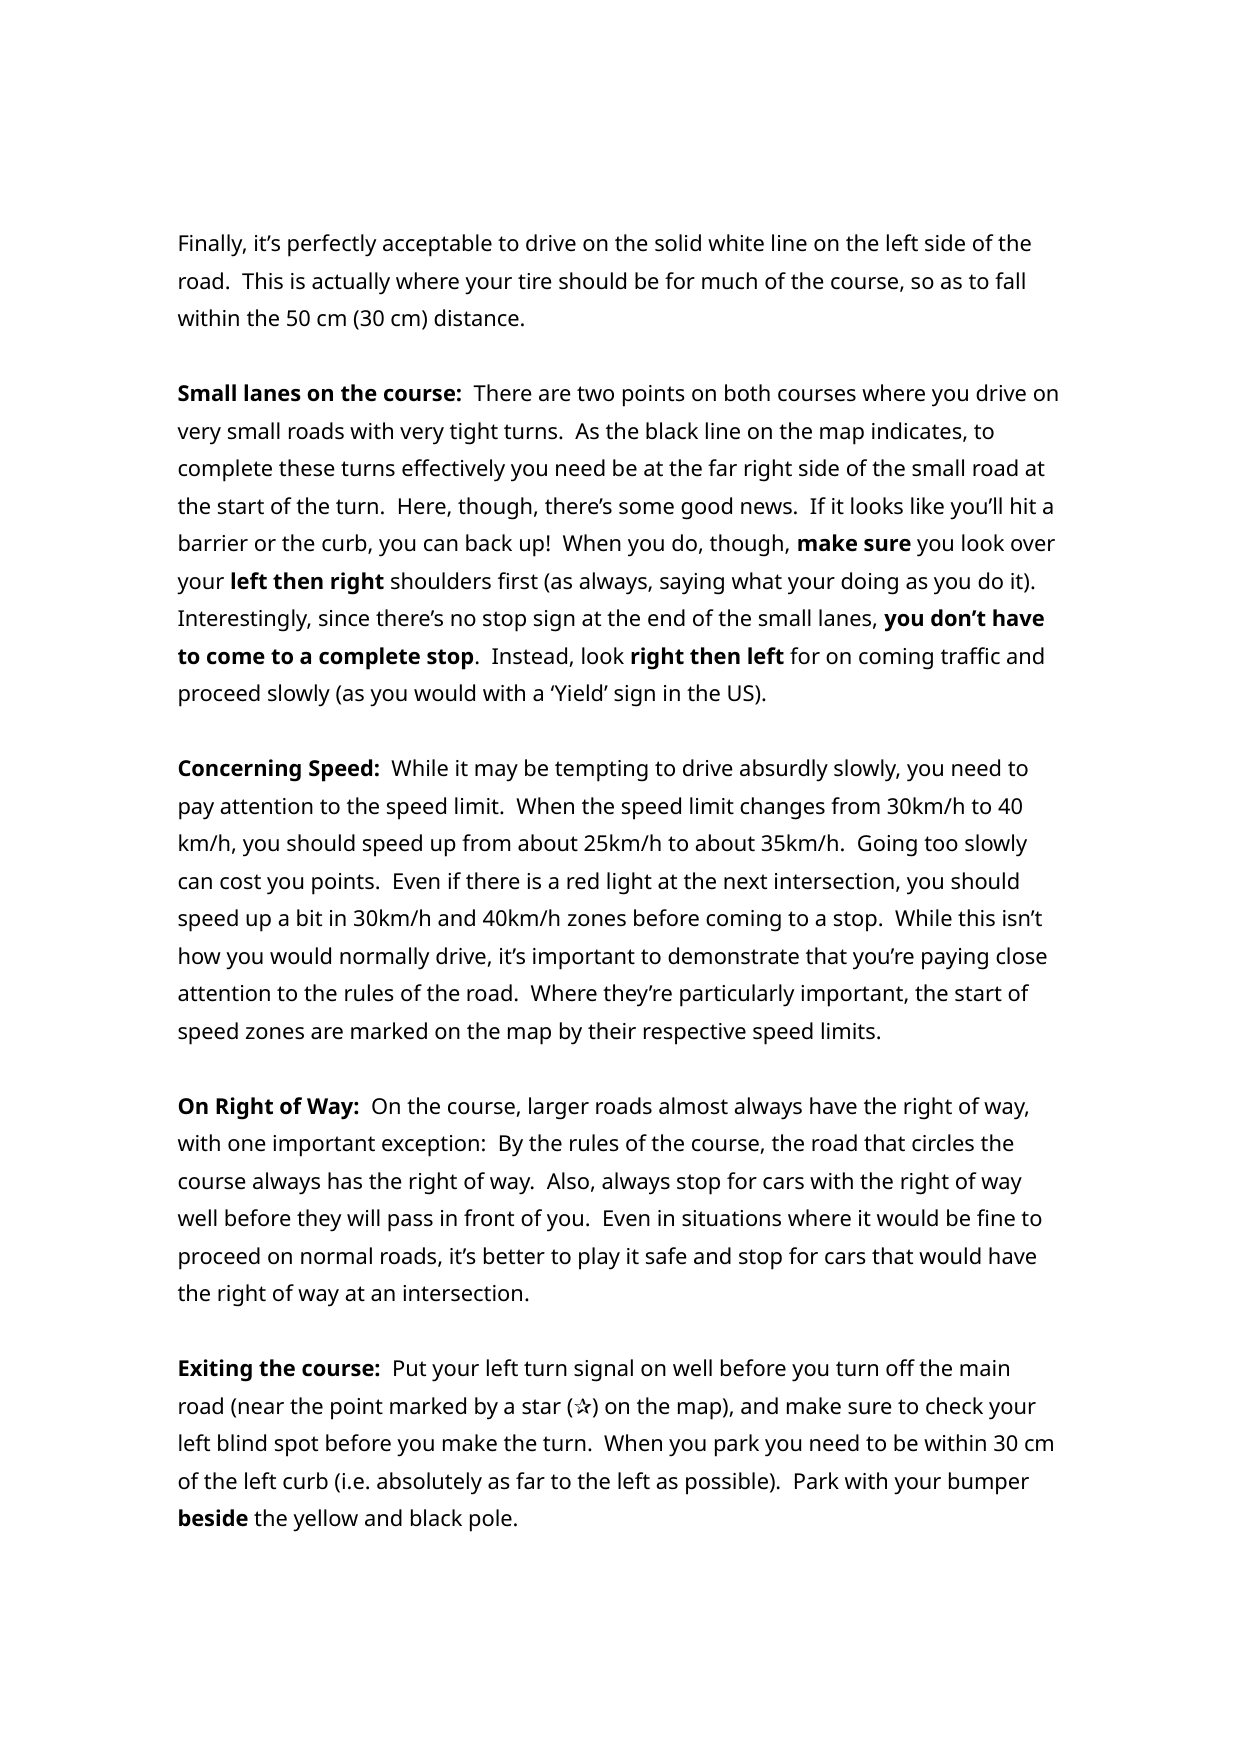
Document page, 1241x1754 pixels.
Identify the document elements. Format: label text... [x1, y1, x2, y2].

text Exiting the course: Put your left turn signal on well before you turn off the main road (near the point marked by a star (✰) on the map), and make sure to check your left blind spot before you make the turn. When you park you need to be within 30 cm of the left curb (i.e. absolutely as far to the left as possible). Park with your bumper beside the yellow and black pole. [177, 1342, 1063, 1529]
text Finally, it’s perfectly acceptable to drive on the solid white line on the left side of the road. This is actually where your tire should be for much of the course, so as to fall within the 50 cm (30 cm) distance. [177, 217, 1063, 329]
text Small lanes on the course: There are two points on both courses where you drive on very small roads with very tight turns. As the black line on the map indicates, to complete these turns effectively you need be at the far right side of the small road at the start of the turn. Here, though, there’s some good news. If it looks like you’ll hit a barrier or the curb, you can back up! When you do, though, make sure you look over your left then right shoulders first (as always, saying what your doing as you do it). Interestingly, since there’s no stop sign at the end of the small lanes, you don’t have to come to a complete stop. Instead, look right then left for on coming traffic and proceed slowly (as you would with a ‘Yield’ sign in the US). [177, 367, 1063, 704]
text On Right of Way: On the course, larger roads almost always have the right of way, with one important exception: By the rules of the course, the road that circles the course always has the right of way. Also, always stop for cars with the right of way well before they will pass in front of you. Even in situations where it would be fine to proceed on normal roads, it’s better to play it safe and stop for cars that would have the right of way at an intersection. [177, 1079, 1063, 1304]
text Concerning Speed: While it may be tempting to drive absurdly slowly, you need to pay attention to the speed limit. When the speed limit changes from 30km/h to 40 km/h, you should speed up from about 25km/h to about 35km/h. Going too slowly can cost you points. Even if there is a red light at the next intersection, you should speed up a bit in 30km/h and 40km/h zones before coming to a stop. While this isn’t how you would normally drive, it’s important to demonstrate that you’re paying close attention to the rules of the road. Where they’re particularly important, the start of speed zones are marked on the map by their respective speed limits. [177, 742, 1063, 1042]
